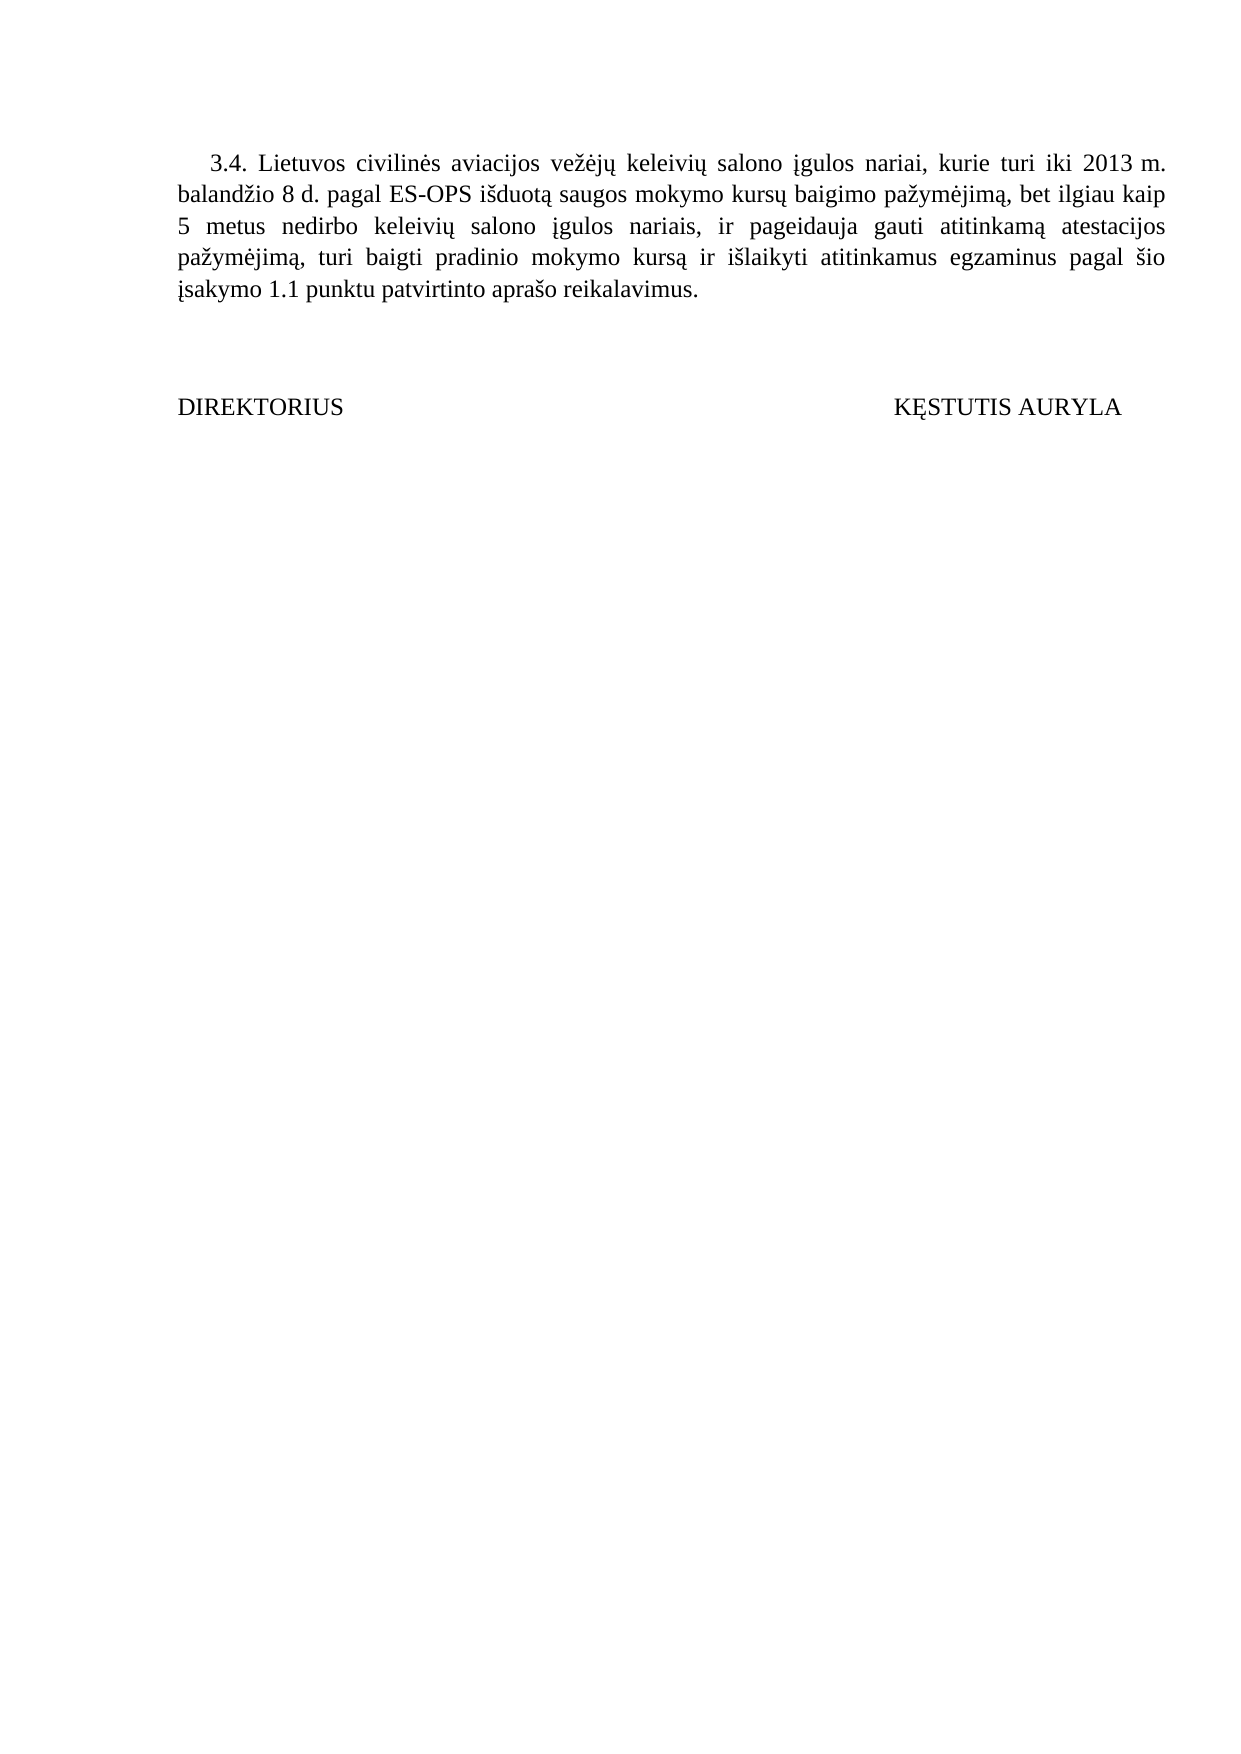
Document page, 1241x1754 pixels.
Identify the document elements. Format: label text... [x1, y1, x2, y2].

text Direktorius Kęstutis Auryla [177, 392, 1166, 421]
text 3.4. Lietuvos civilinės aviacijos vežėjų keleivių salono įgulos nariai, kurie turi iki 2013 m. balandžio 8 d. pagal ES-OPS išduotą saugos mokymo kursų baigimo pažymėjimą, bet ilgiau kaip 5 metus nedirbo keleivių salono įgulos nariais, ir pageidauja gauti atitinkamą atestacijos pažymėjimą, turi baigti pradinio mokymo kursą ir išlaikyti atitinkamus egzaminus pagal šio įsakymo 1.1 punktu patvirtinto aprašo reikalavimus. [177, 148, 1166, 303]
